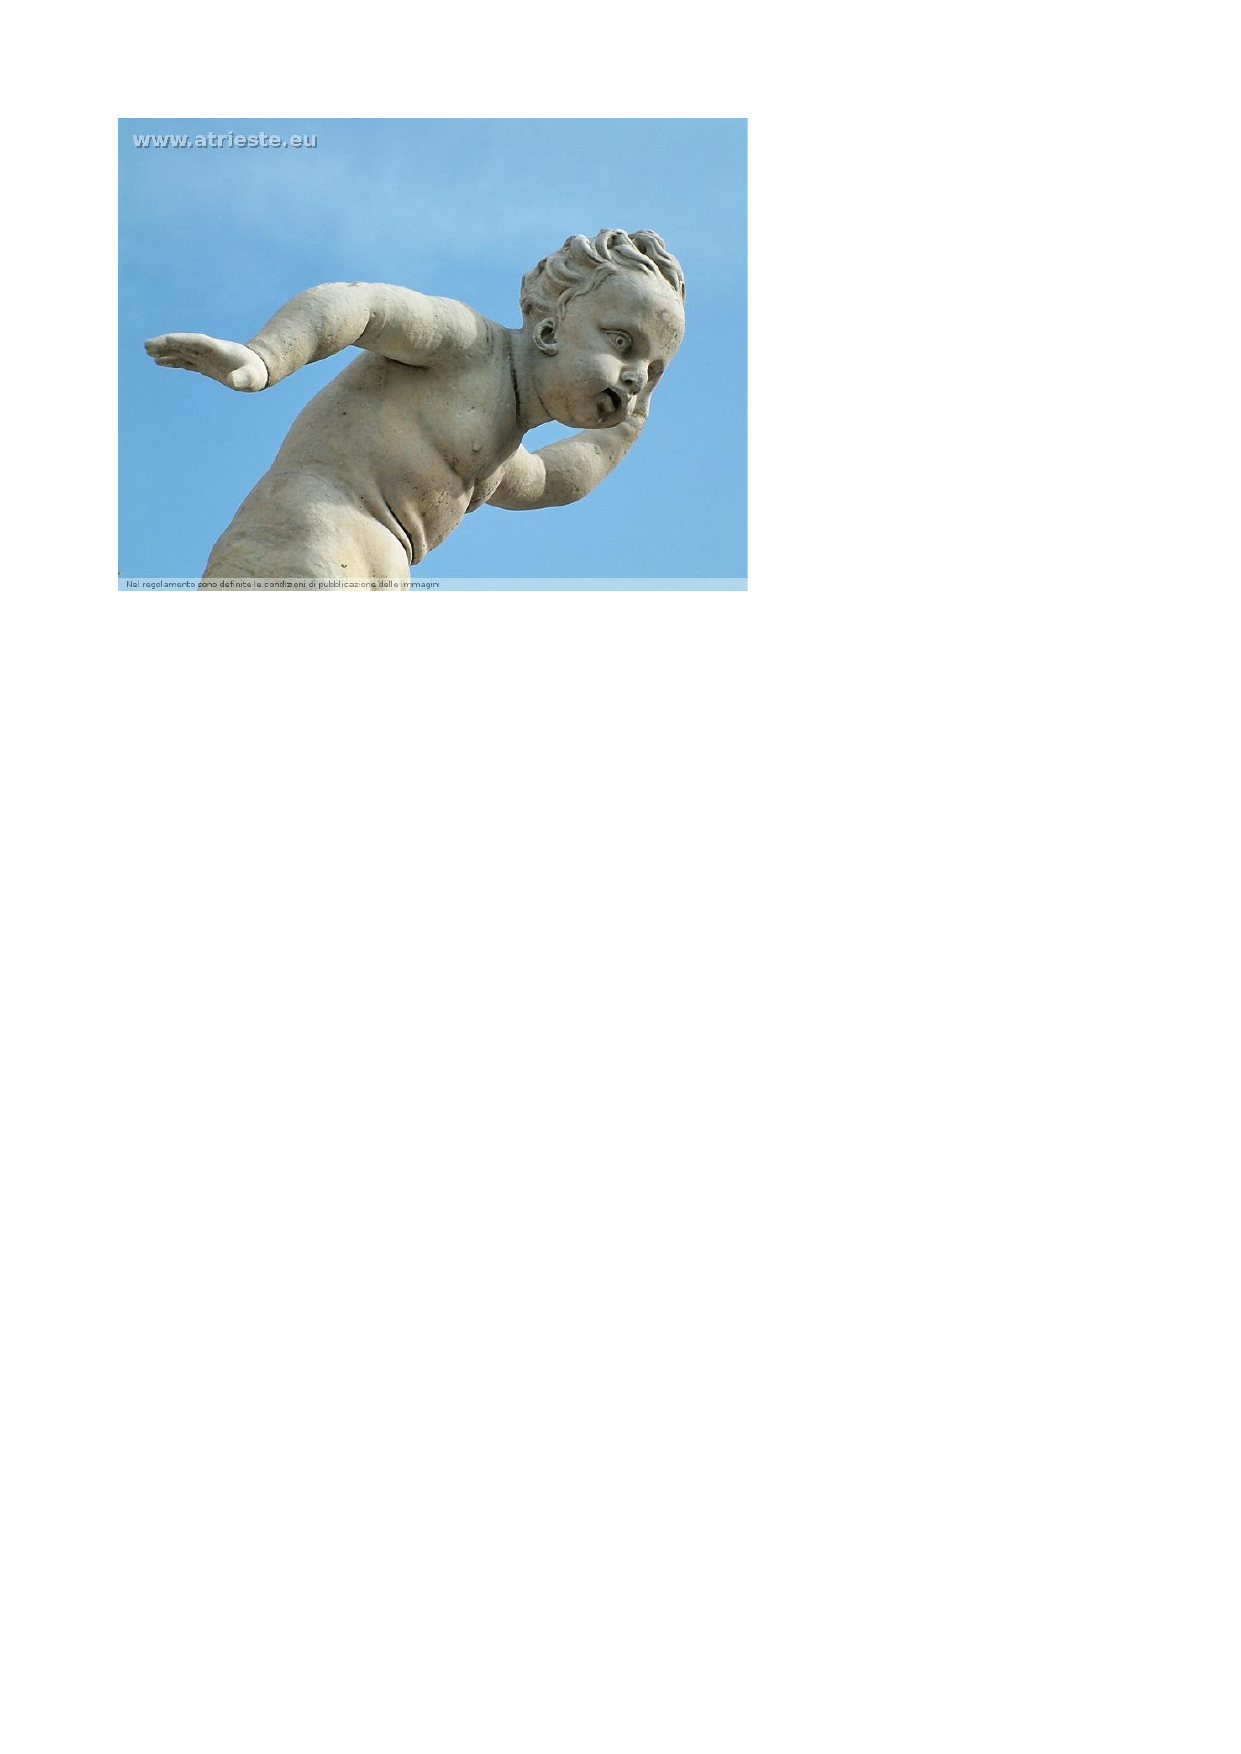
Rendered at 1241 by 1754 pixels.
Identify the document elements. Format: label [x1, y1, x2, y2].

picture [118, 118, 748, 591]
